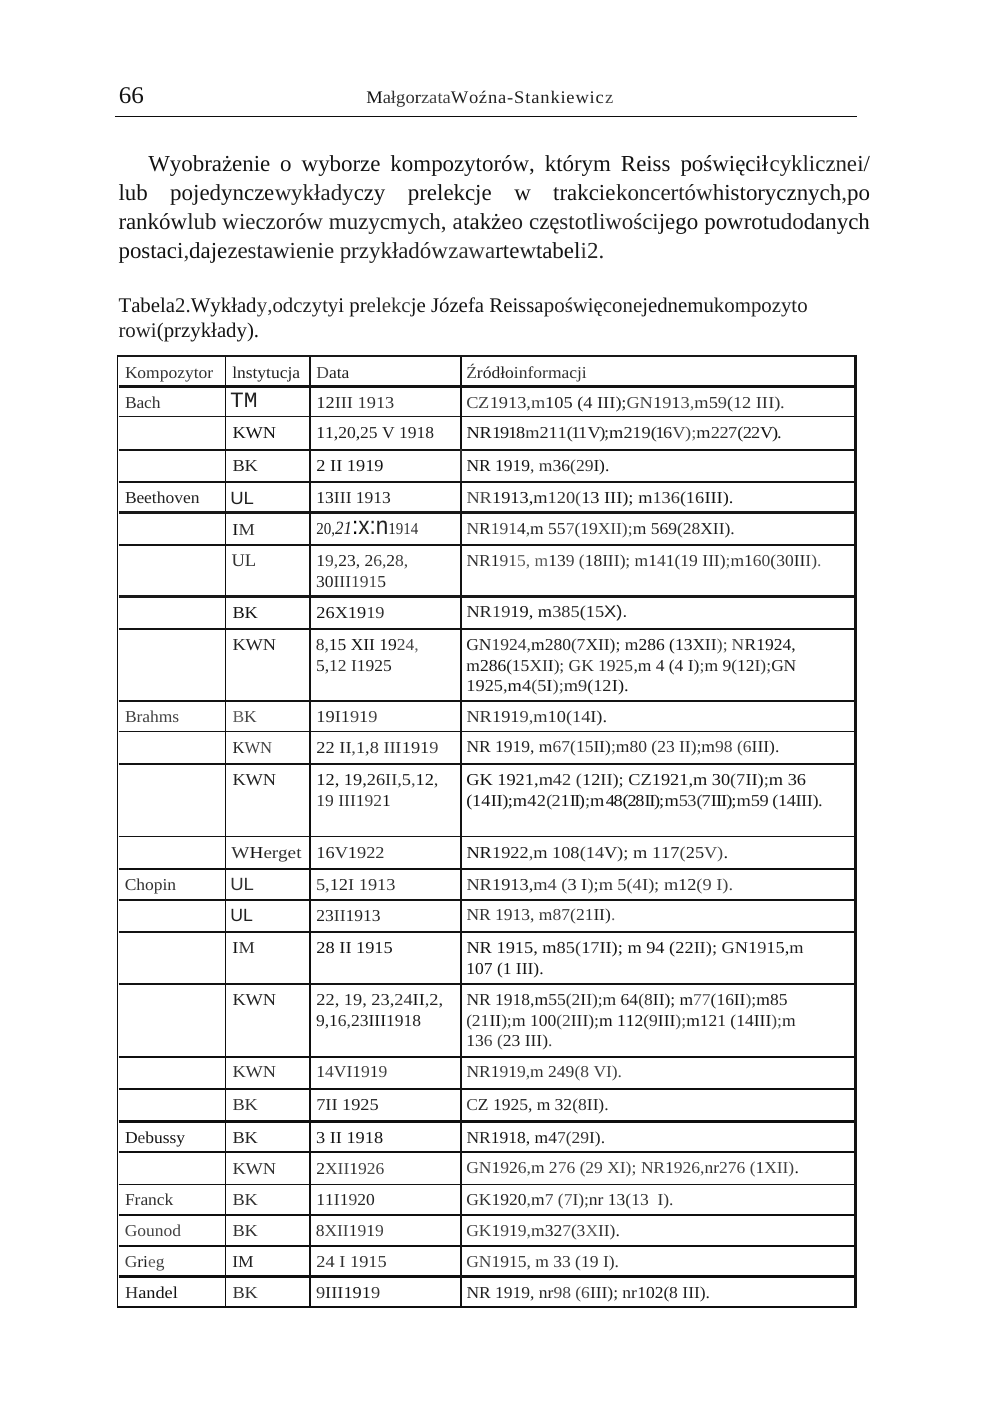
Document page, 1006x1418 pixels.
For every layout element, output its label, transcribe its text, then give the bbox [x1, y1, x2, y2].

table_cell UL [226, 901, 309, 931]
table_cell [118, 450, 225, 481]
table_cell UL [226, 546, 309, 595]
table_cell [118, 596, 225, 628]
table_cell 9III1919 [311, 1278, 460, 1306]
table_cell UL [226, 870, 309, 899]
table_cell TM [226, 388, 309, 416]
table_cell GN1926,m 276 (29 XI); NR1926,nr276 (1XII). [462, 1153, 854, 1183]
table_cell BK [226, 1090, 309, 1120]
table_header lnstytucja [226, 357, 309, 385]
table_cell 13III 1913 [311, 483, 460, 511]
table_cell NR1919, m385(15X). [462, 598, 854, 628]
table_cell Brahms [118, 701, 225, 731]
table_cell [118, 545, 225, 595]
table_cell CZ 1925, m 32(8II). [462, 1090, 854, 1120]
table_cell 20,21:x:n1914 [311, 514, 460, 544]
table_cell IM [226, 1247, 309, 1275]
table_cell GN1915, m 33 (19 I). [462, 1247, 854, 1275]
table_cell NR 1919, m67(15II);m80 (23 II);m98 (6III). [462, 732, 854, 763]
table_cell KWN [226, 417, 309, 448]
table_cell GK 1921,m42 (12II); CZ1921,m 30(7II);m 36 (14II);m42(21II);m 48(28II);m53(7III);m59 (14III). [462, 765, 854, 836]
table_cell 7II 1925 [311, 1090, 460, 1120]
table_cell 3 II 1918 [311, 1123, 460, 1151]
table_cell NR 1919, nr98 (6III); nr102(8 III). [462, 1278, 854, 1306]
table_cell NR1919,m 249(8 VI). [462, 1058, 854, 1088]
table_cell 8,15 XII 1924, 5,12 I1925 [311, 630, 460, 700]
table_cell IM [226, 933, 309, 983]
table_cell [118, 1089, 225, 1120]
table_cell 12, 19,26II,5,12, 19 III1921 [311, 765, 460, 836]
table_cell 28 II 1915 [311, 933, 460, 983]
table_cell 24 I 1915 [311, 1247, 460, 1275]
table_cell NR 1918,m55(2II);m 64(8II); m77(16II);m85 (21II);m 100(2III);m 112(9III);m121 (14III);m 136 (23 III). [462, 985, 854, 1056]
table_cell KWN [226, 765, 309, 836]
table_cell [118, 900, 225, 931]
table_cell KWN [226, 1153, 309, 1183]
table_cell [118, 417, 225, 448]
table_cell NR 1915, m85(17II); m 94 (22II); GN1915,m 107 (1 III). [462, 933, 854, 983]
table_cell NR1915, m139 (18III); m141(19 III);m160(30III). [462, 546, 854, 595]
table_cell 16V1922 [311, 837, 460, 868]
table_cell 19I1919 [311, 702, 460, 731]
table_cell 19,23, 26,28, 30III1915 [311, 546, 460, 595]
table_cell 2XII1926 [311, 1153, 460, 1183]
table_cell 11I1920 [311, 1185, 460, 1214]
table_cell [118, 732, 225, 763]
text Tabela2.Wykłady,odczytyi prelekcje Józefa Reissapoświęconejednemukompozyto­ rowi(przykłady). [118, 293, 870, 342]
table_cell [118, 932, 225, 983]
table_cell 26X1919 [311, 598, 460, 628]
table_cell WHerget [226, 837, 309, 868]
table_cell BK [226, 1185, 309, 1214]
subtitle Wyobrażenie o wyborze kompozytorów, którym Reiss poświęciłcyklicznei/ lub pojedynczewykładyczy prelekcje w trakciekoncertówhistorycznych,po­ rankówlub wieczorów muzycmych, atakżeo częstotliwościjego powrotudodanych postaci,dajezestawienie przykładówzawartewtabeli2. [118, 150, 870, 264]
table_cell NR1914,m 557(19XII);m 569(28XII). [462, 514, 854, 544]
table_cell NR1922,m 108(14V); m 117(25V). [462, 837, 854, 868]
table_cell NR 1913, m87(21II). [462, 901, 854, 931]
table_cell GK1919,m327(3XII). [462, 1216, 854, 1244]
table_cell [118, 512, 225, 544]
table_cell 12III 1913 [311, 388, 460, 416]
table_cell 22 II,1,8 III1919 [311, 732, 460, 763]
table_cell [118, 984, 225, 1056]
table_cell 8XII1919 [311, 1216, 460, 1244]
table_cell BK [226, 1216, 309, 1244]
table_cell GK1920,m7 (7I);nr 13(13 I). [462, 1185, 854, 1214]
table_cell KWN [226, 732, 309, 763]
table_cell Handel [118, 1276, 225, 1306]
table_cell NR1919,m10(14I). [462, 702, 854, 731]
table_cell BK [226, 598, 309, 628]
table_header Kompozytor [118, 357, 225, 385]
table_cell NR1913,m120(13 III); m136(16III). [462, 483, 854, 511]
table_cell BK [226, 702, 309, 731]
table_cell BK [226, 1278, 309, 1306]
table_cell Debussy [118, 1121, 225, 1151]
table_cell NR1913,m4 (3 I);m 5(4I); m12(9 I). [462, 870, 854, 899]
table_cell Gounod [118, 1215, 225, 1244]
text 66 MałgorzataWoźna-Stankiewicz [118, 81, 870, 108]
table_cell [118, 1152, 225, 1183]
table_cell BK [226, 1123, 309, 1151]
table_cell [118, 837, 225, 868]
table_cell NR1918, m47(29I). [462, 1123, 854, 1151]
table_cell Beethoven [118, 482, 225, 511]
table_cell Franck [118, 1185, 225, 1214]
table_cell 14VI1919 [311, 1058, 460, 1088]
table_cell KWN [226, 985, 309, 1056]
table_cell 23II1913 [311, 901, 460, 931]
table_cell [118, 629, 225, 700]
table_cell CZ1913,m105 (4 III);GN1913,m59(12 III). [462, 388, 854, 416]
table_cell IM [226, 514, 309, 544]
table_cell [118, 764, 225, 836]
table_cell 22, 19, 23,24II,2, 9,16,23III1918 [311, 985, 460, 1056]
table_cell Bach [118, 386, 225, 416]
table_cell KWN [226, 630, 309, 700]
table_cell 5,12I 1913 [311, 870, 460, 899]
table_cell [118, 1057, 225, 1088]
table_cell NR 1919, m36(29I). [462, 451, 854, 481]
table_cell UL [226, 483, 309, 511]
table_cell KWN [226, 1058, 309, 1088]
table_cell BK [226, 451, 309, 481]
table_cell 2 II 1919 [311, 451, 460, 481]
table_header Data [311, 357, 460, 385]
table_header Źródłoinformacji [462, 357, 854, 385]
table_cell GN1924,m280(7XII); m286 (13XII); NR1924, m286(15XII); GK 1925,m 4 (4 I);m 9(12I);GN 1925,m4(5I);m9(12I). [462, 630, 854, 700]
table_cell Chopin [118, 869, 225, 899]
table_cell Grieg [118, 1246, 225, 1275]
table_cell NR1918m211(11V);m219(16V);m227(22V). [462, 417, 854, 448]
table_cell 11,20,25 V 1918 [311, 417, 460, 448]
